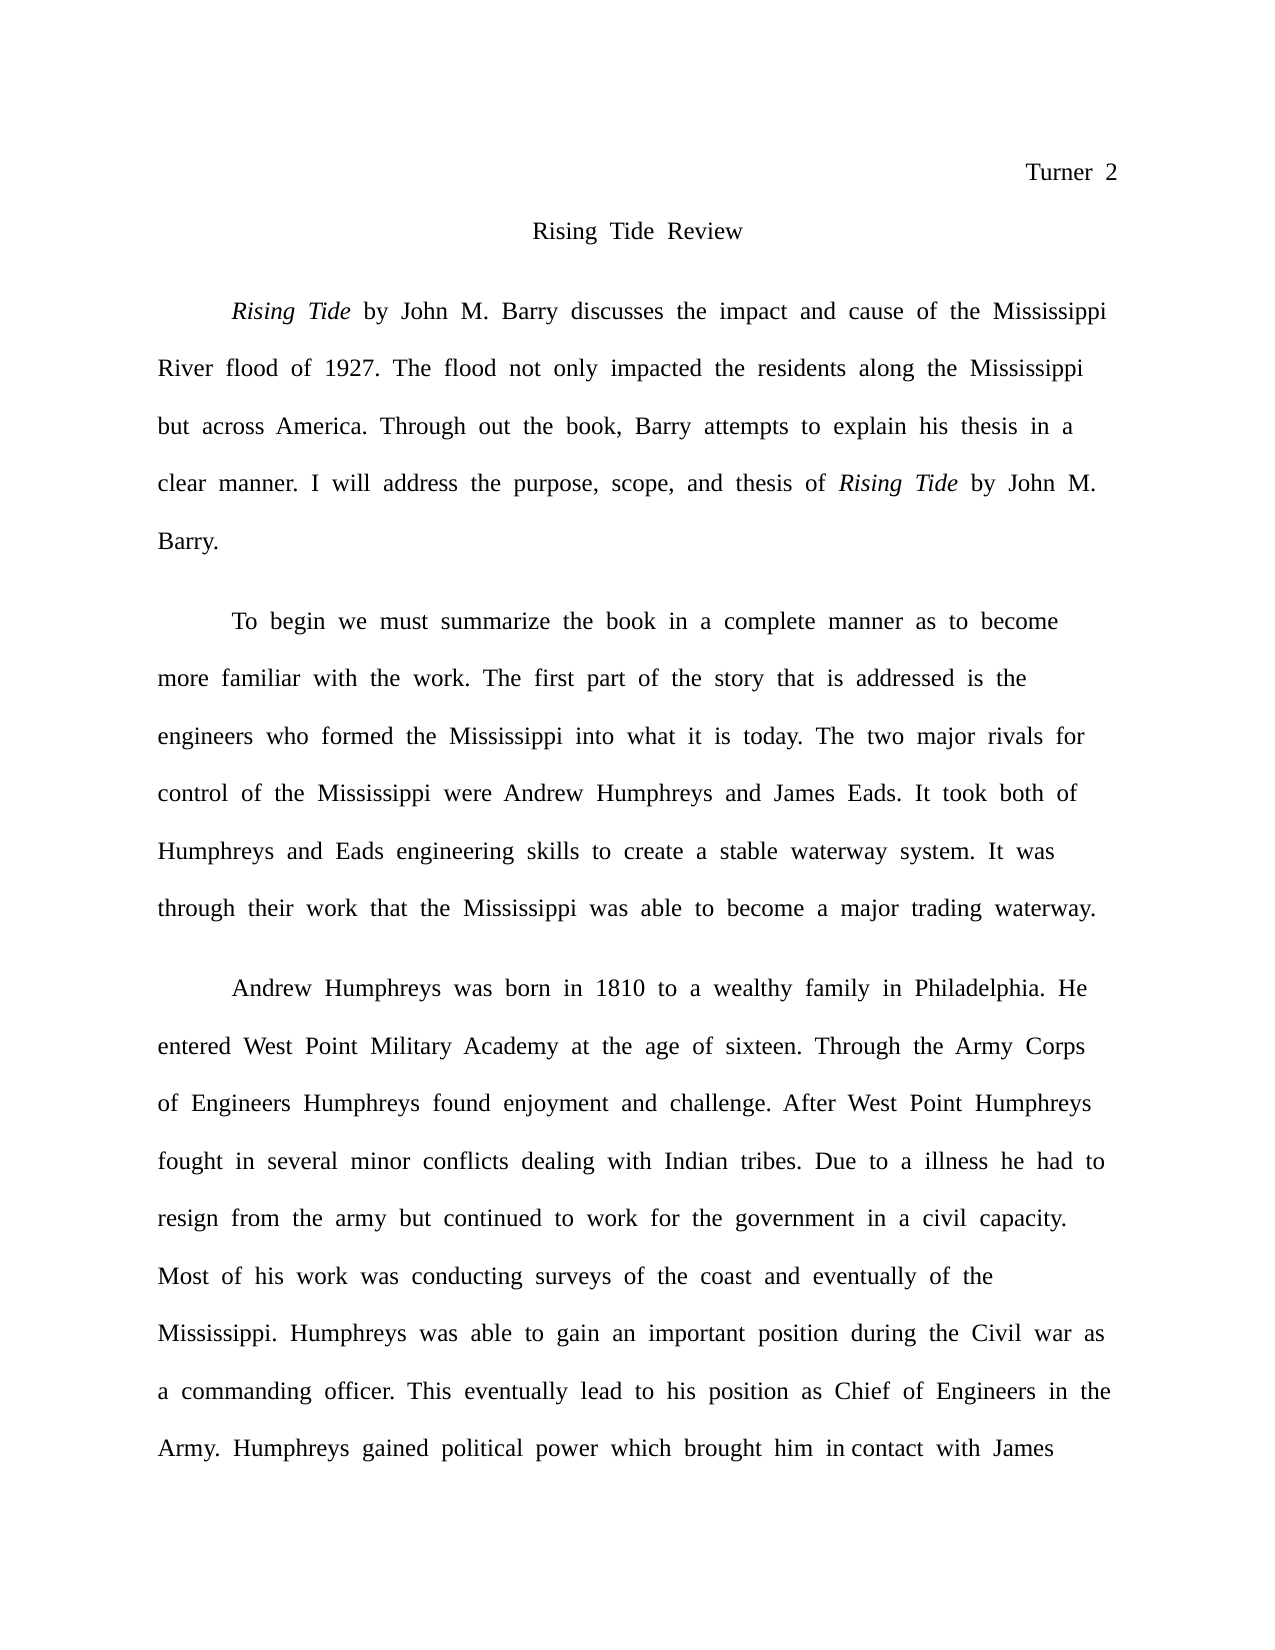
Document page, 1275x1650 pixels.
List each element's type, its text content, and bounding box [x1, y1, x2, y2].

text Rising Tide by John M. Barry discusses the impact and cause of the Mississippi River flood of 1927. The flood not only impacted the residents along the Mississippi but across America. Through out the book, Barry attempts to explain his thesis in a clear manner. I will address the purpose, scope, and thesis of Rising Tide by John M. Barry. [157, 296, 1117, 554]
text Andrew Humphreys was born in 1810 to a wealthy family in Philadelphia. He entered West Point Military Academy at the age of sixteen. Through the Army Corps of Engineers Humphreys found enjoyment and challenge. After West Point Humphreys fought in several minor conflicts dealing with Indian tribes. Due to a illness he had to resign from the army but continued to work for the government in a civil capacity. Most of his work was conducting surveys of the coast and eventually of the Mississippi. Humphreys was able to gain an important position during the Civil war as a commanding officer. This eventually lead to his position as Chief of Engineers in the Army. Humphreys gained political power which brought him in contact with James [157, 973, 1117, 1462]
text To begin we must summarize the book in a complete manner as to become more familiar with the work. The first part of the story that is addressed is the engineers who formed the Mississippi into what it is today. The two major rivals for control of the Mississippi were Andrew Humphreys and James Eads. It took both of Humphreys and Eads engineering skills to create a stable waterway system. It was through their work that the Mississippi was able to become a major trading waterway. [157, 606, 1117, 922]
text Rising Tide Review [157, 216, 1117, 244]
